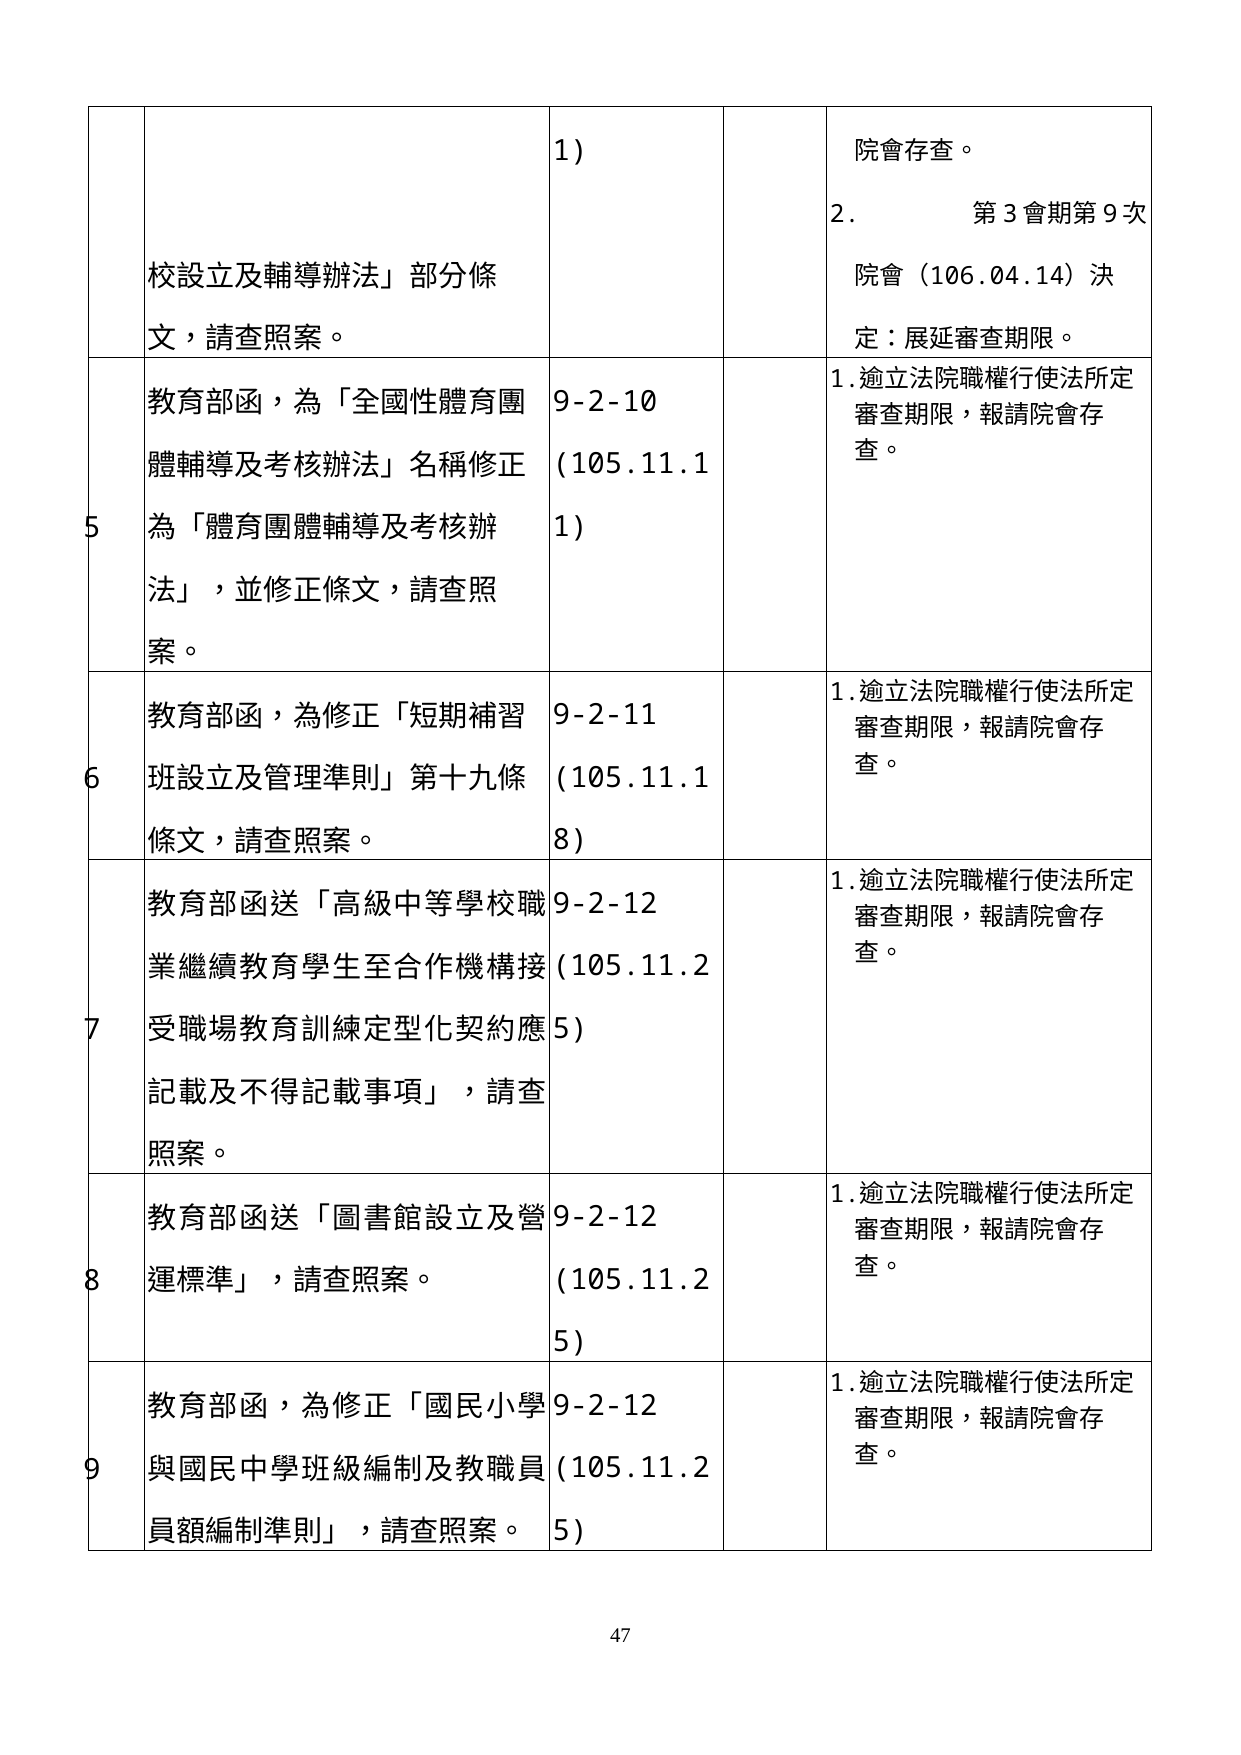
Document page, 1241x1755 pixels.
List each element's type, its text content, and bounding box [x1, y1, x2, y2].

table_cell 教育部函，為修正「短期補習班設立及管理準則」第十九條條文，請查照案。 [145, 672, 549, 859]
table_cell 教育部函，為「全國性體育團體輔導及考核辦法」名稱修正為「體育團體輔導及考核辦法」，並修正條文，請查照案。 [145, 358, 549, 671]
table_cell [724, 860, 826, 1173]
table_cell [89, 1362, 144, 1550]
table_cell [89, 1021, 96, 1036]
table_cell 1) [550, 107, 723, 357]
table_cell [89, 1280, 96, 1288]
table_cell 教育部函送「高級中等學校職業繼續教育學生至合作機構接受職場教育訓練定型化契約應記載及不得記載事項」，請查照案。 [145, 860, 549, 1173]
table_cell 9-2-10 (105.11.11) [550, 358, 723, 671]
table_cell [89, 672, 144, 859]
table_cell 9-2-12 (105.11.25) [550, 860, 723, 1173]
table_cell [89, 777, 96, 786]
table_cell [89, 107, 144, 357]
table_cell [724, 358, 826, 671]
table_cell [89, 526, 95, 535]
table_cell 逾立法院職權行使法所定審查期限，報請院會存查。 第3會期第9次院會（106.04.14）決定：展延審查期限。 [827, 107, 1151, 357]
table_cell [89, 1174, 144, 1361]
table_cell [724, 1362, 826, 1550]
table_cell [724, 672, 826, 859]
table_cell [89, 1271, 95, 1278]
table_cell 9-2-12 (105.11.25) [550, 1174, 723, 1361]
table_cell [89, 358, 144, 671]
table_cell 校設立及輔導辦法」部分條文，請查照案。 [145, 107, 549, 357]
table_cell [89, 1460, 96, 1469]
table_cell 9-2-12 (105.11.25) [550, 1362, 723, 1550]
table_cell 1.逾立法院職權行使法所定審查期限，報請院會存查。 [827, 358, 1151, 671]
table_cell 1.逾立法院職權行使法所定審查期限，報請院會存查。 [827, 1362, 1151, 1550]
table_cell [724, 107, 826, 357]
table_cell [89, 1470, 96, 1477]
table_cell 1.逾立法院職權行使法所定審查期限，報請院會存查。 [827, 1174, 1151, 1361]
table_cell 教育部函，為修正「國民小學與國民中學班級編制及教職員員額編制準則」，請查照案。 [145, 1362, 549, 1550]
table_cell 1.逾立法院職權行使法所定審查期限，報請院會存查。 [827, 672, 1151, 859]
table_cell 9-2-11 (105.11.18) [550, 672, 723, 859]
table_cell [724, 1174, 826, 1361]
table_cell 1.逾立法院職權行使法所定審查期限，報請院會存查。 [827, 860, 1151, 1173]
table_cell 教育部函送「圖書館設立及營運標準」，請查照案。 [145, 1174, 549, 1361]
table_cell [89, 860, 144, 1173]
